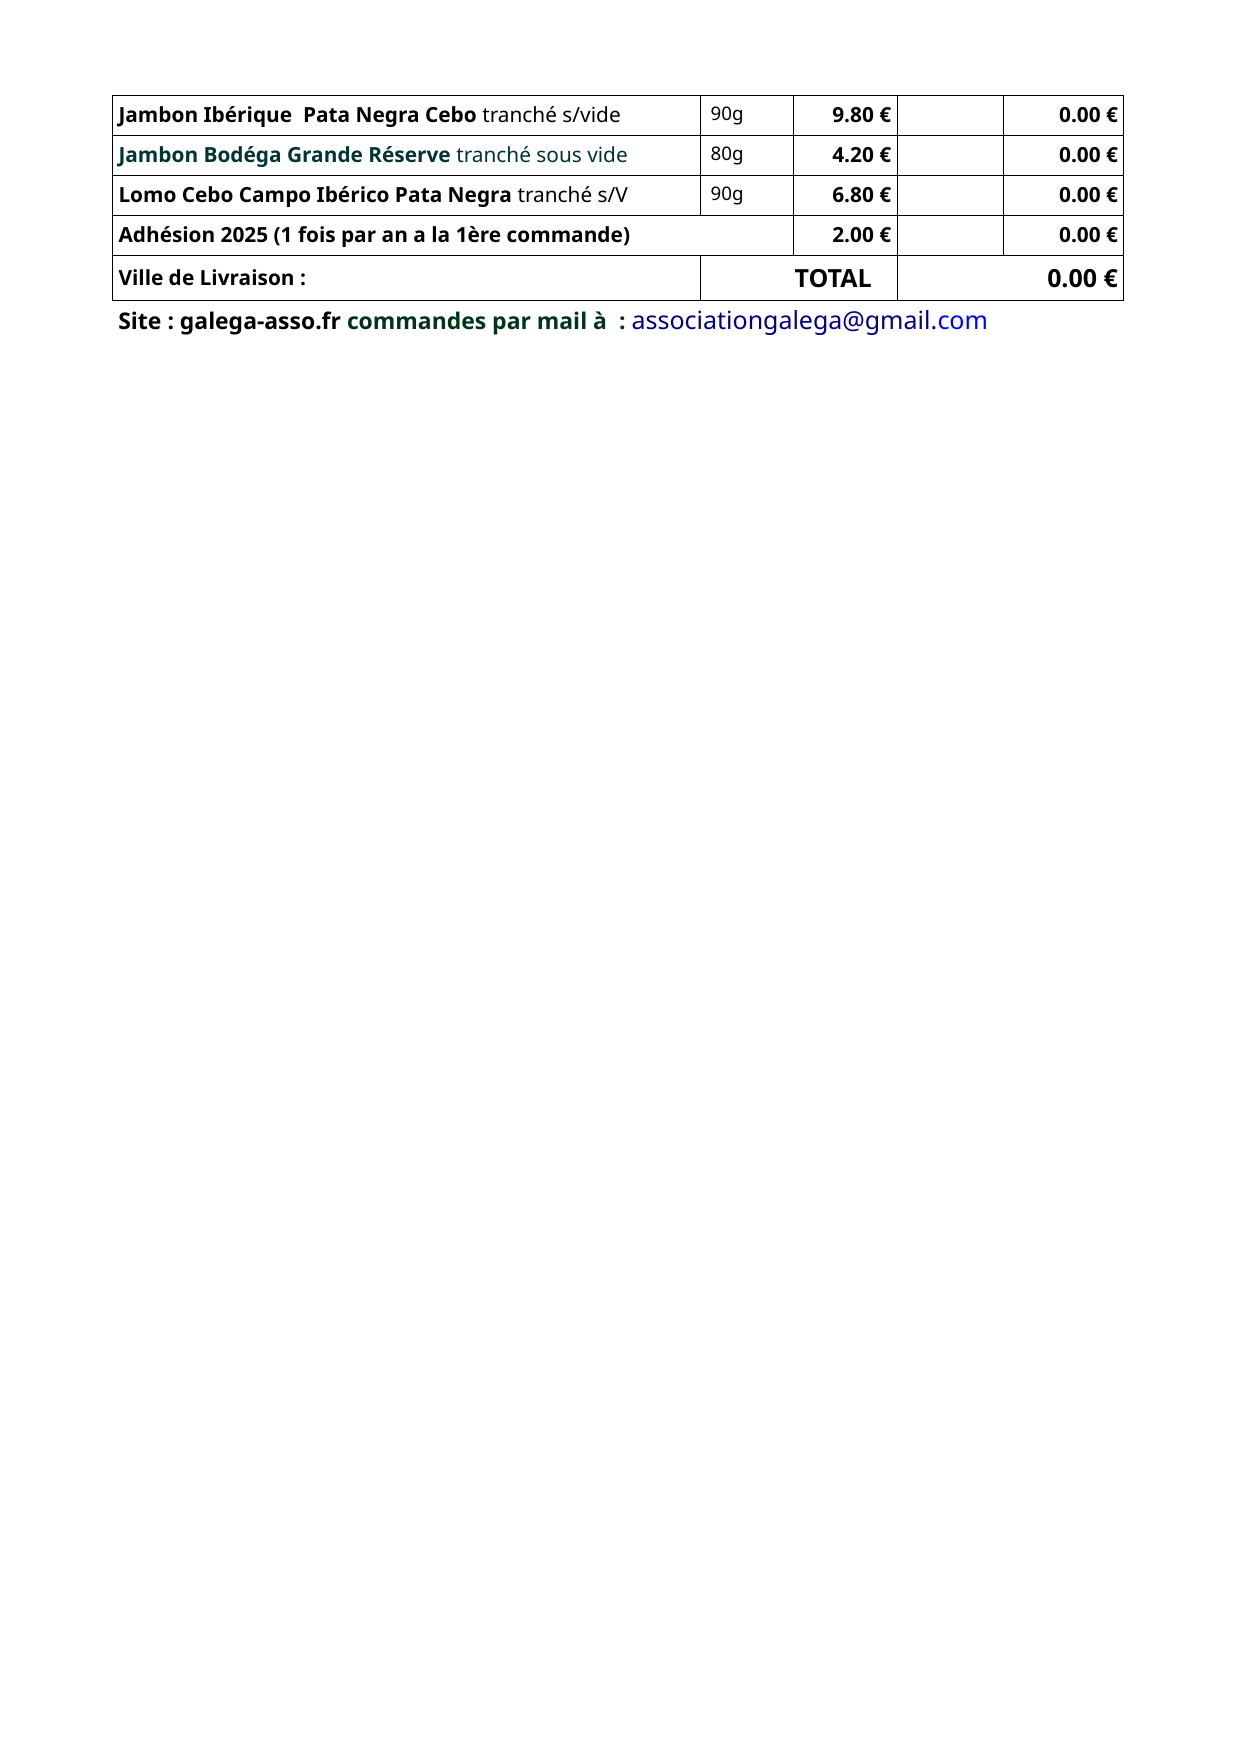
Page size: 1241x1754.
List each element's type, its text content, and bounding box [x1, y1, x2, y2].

table_cell 0,00 € [1004, 216, 1123, 254]
table_cell Jambon Ibérique Pata Negra Cebo tranché s/vide [113, 96, 700, 134]
text Site : galega-asso.fr commandes par mail à : associationgalega@gmail.com [118, 301, 1122, 337]
table_cell Jambon Bodéga Grande Réserve tranché sous vide [113, 136, 700, 174]
table_cell [898, 216, 1003, 254]
table_cell [898, 96, 1003, 134]
table_cell 4,20 € [794, 136, 897, 174]
table_cell 9,80 € [794, 96, 897, 134]
table_cell [898, 136, 1003, 174]
table_cell 90g [701, 96, 793, 134]
table_cell [898, 176, 1003, 214]
table_cell 2,00 € [794, 216, 897, 254]
table_cell 6,80 € [794, 176, 897, 214]
table_cell 0,00 € [1004, 176, 1123, 214]
table_cell 0,00 € [898, 256, 1123, 300]
table_cell 0,00 € [1004, 136, 1123, 174]
table_cell Lomo Cebo Campo Ibérico Pata Negra tranché s/V [113, 176, 700, 214]
table_cell Ville de Livraison : [113, 256, 700, 300]
table_cell 90g [701, 176, 793, 214]
table_cell 0,00 € [1004, 96, 1123, 134]
table_cell TOTAL [701, 256, 897, 300]
table_cell Adhésion 2025 (1 fois par an a la 1ère commande) [113, 216, 793, 254]
table_cell 80g [701, 136, 793, 174]
